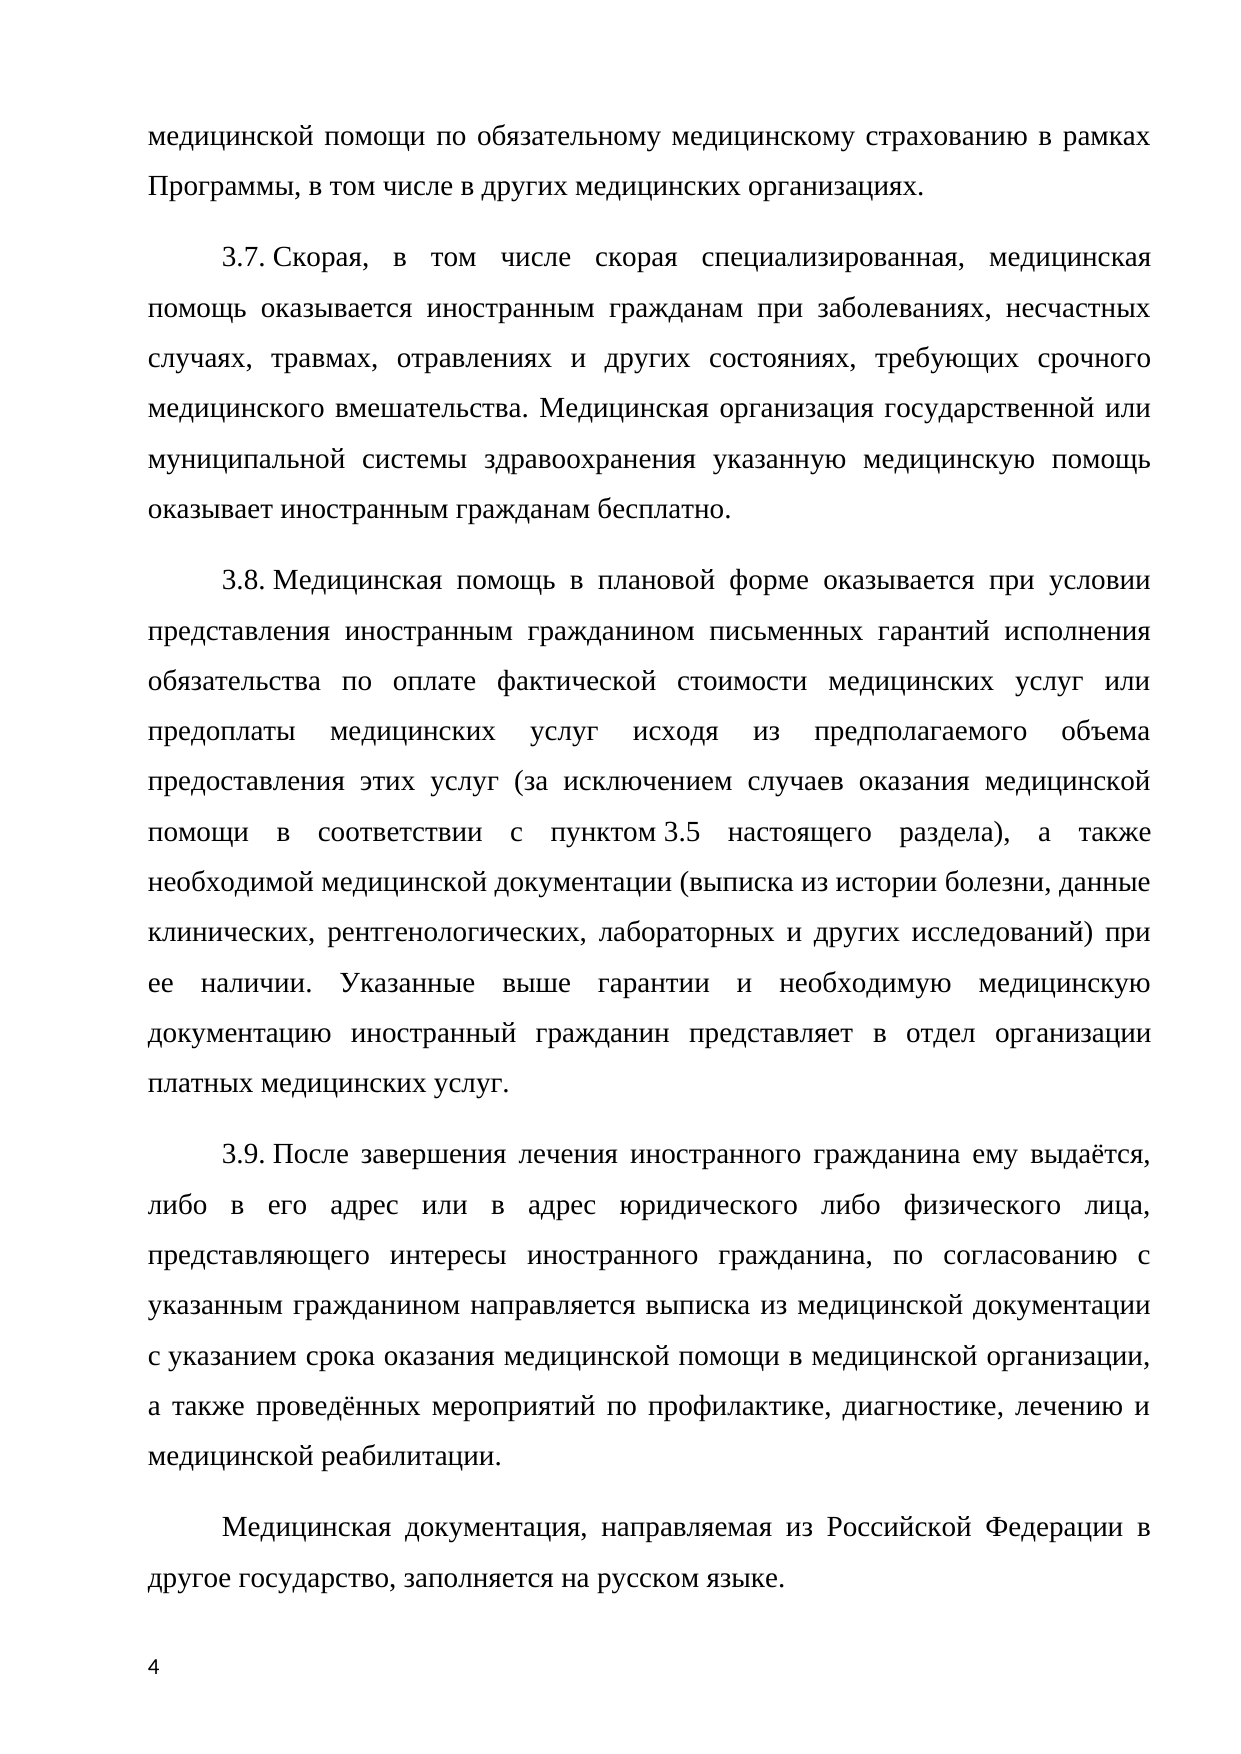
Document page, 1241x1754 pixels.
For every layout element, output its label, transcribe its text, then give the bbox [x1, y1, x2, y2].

text 3.8. Медицинская помощь в плановой форме оказывается при условии представления иностранным гражданином письменных гарантий исполнения обязательства по оплате фактической стоимости медицинских услуг или предоплаты медицинских услуг исходя из предполагаемого объема предоставления этих услуг (за исключением случаев оказания медицинской помощи в соответствии с пунктом 3.5 настоящего раздела), а также необходимой медицинской документации (выписка из истории болезни, данные клинических, рентгенологических, лабораторных и других исследований) при ее наличии. Указанные выше гарантии и необходимую медицинскую документацию иностранный гражданин представляет в отдел организации платных медицинских услуг. [148, 562, 1152, 1099]
text 3.7. Скорая, в том числе скорая специализированная, медицинская помощь оказывается иностранным гражданам при заболеваниях, несчастных случаях, травмах, отравлениях и других состояниях, требующих срочного медицинского вмешательства. Медицинская организация государственной или муниципальной системы здравоохранения указанную медицинскую помощь оказывает иностранным гражданам бесплатно. [148, 239, 1152, 525]
text медицинской помощи по обязательному медицинскому страхованию в рамках Программы, в том числе в других медицинских организациях. [148, 118, 1152, 202]
text 3.9. После завершения лечения иностранного гражданина ему выдаётся, либо в его адрес или в адрес юридического либо физического лица, представляющего интересы иностранного гражданина, по согласованию с указанным гражданином направляется выписка из медицинской документации с указанием срока оказания медицинской помощи в медицинской организации, а также проведённых мероприятий по профилактике, диагностике, лечению и медицинской реабилитации. [148, 1137, 1152, 1472]
text Медицинская документация, направляемая из Российской Федерации в другое государство, заполняется на русском языке. [148, 1509, 1152, 1593]
